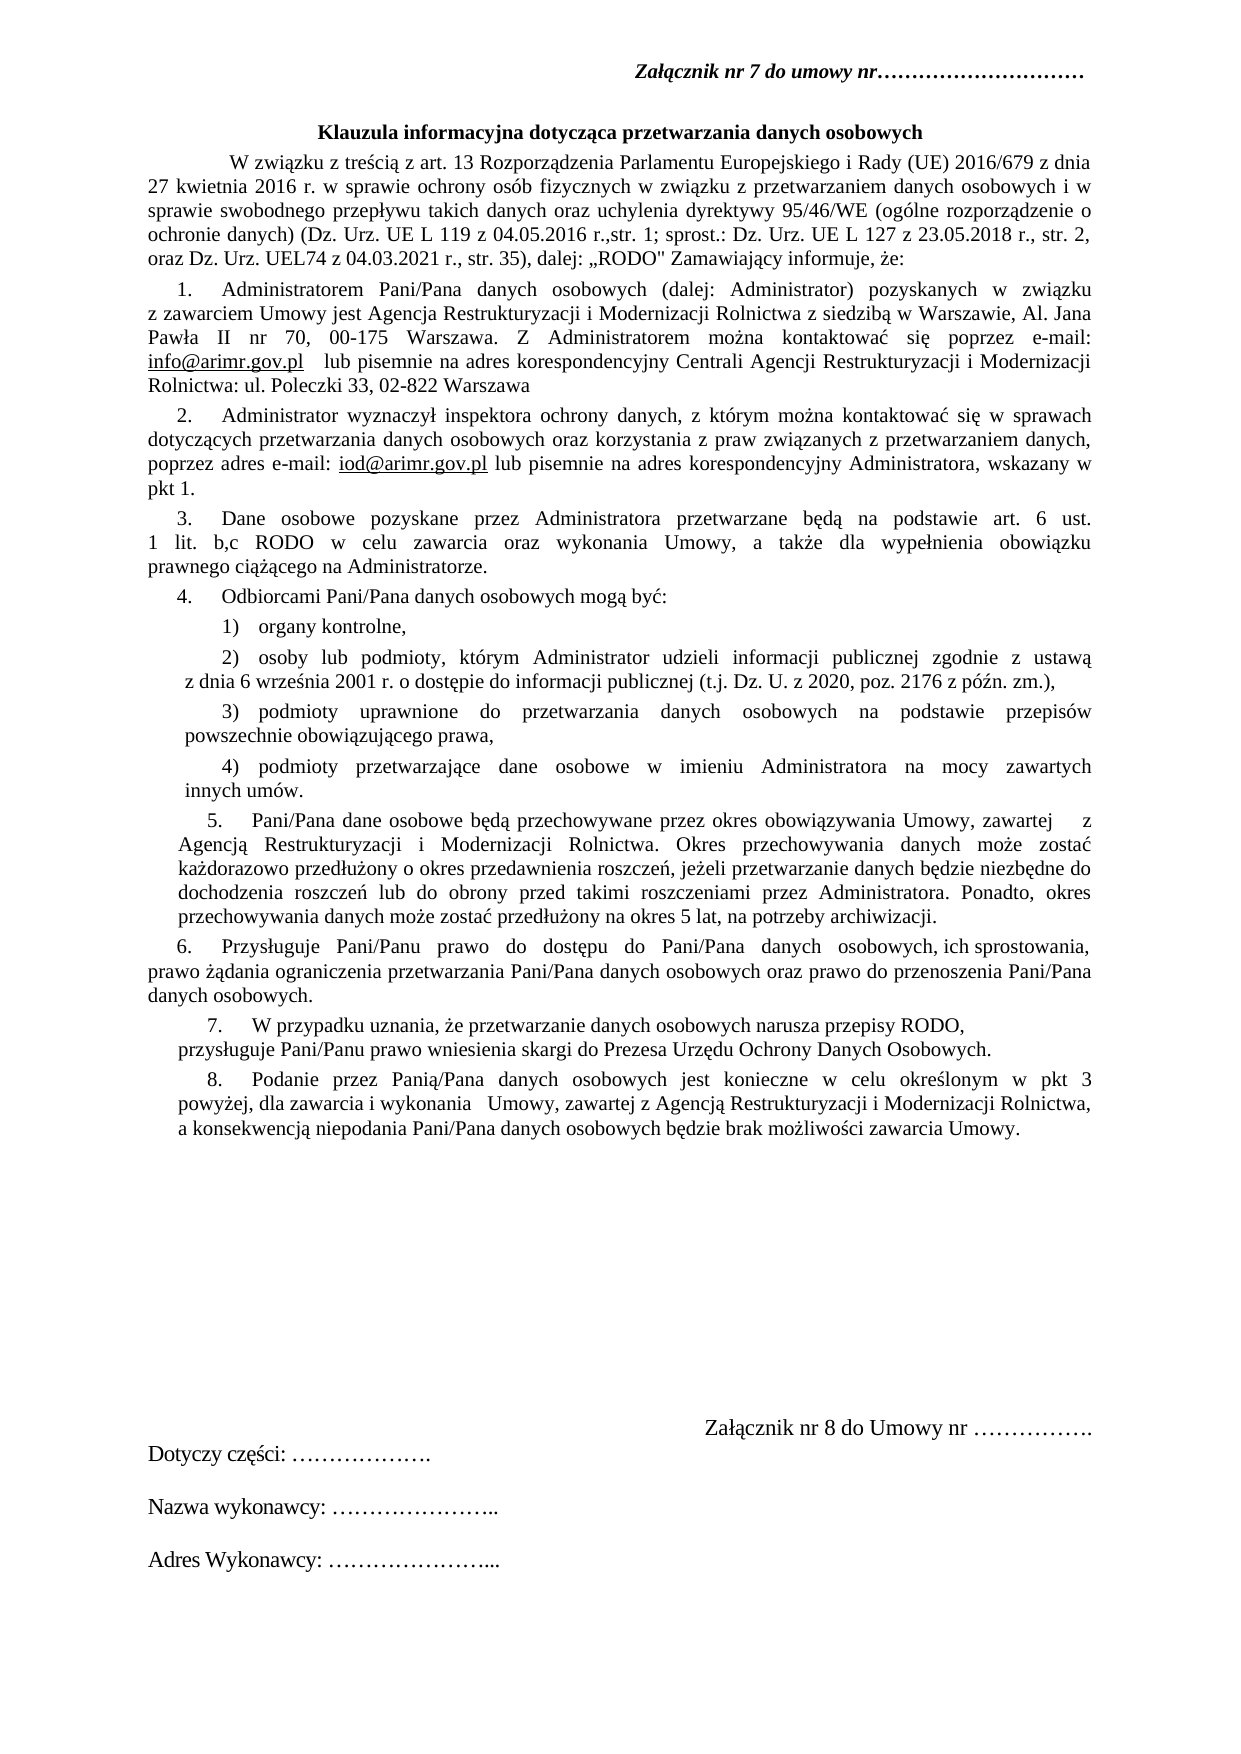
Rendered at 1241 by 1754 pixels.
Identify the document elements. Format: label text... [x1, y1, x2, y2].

text W związku z treścią z art. 13 Rozporządzenia Parlamentu Europejskiego i Rady (UE) 2016/679 z dnia 27 kwietnia 2016 r. w sprawie ochrony osób fizycznych w związku z przetwarzaniem danych osobowych i w sprawie swobodnego przepływu takich danych oraz uchylenia dyrektywy 95/46/WE (ogólne rozporządzenie o ochronie danych) (Dz. Urz. UE L 119 z 04.05.2016 r.,str. 1; sprost.: Dz. Urz. UE L 127 z 23.05.2018 r., str. 2, oraz Dz. Urz. UEL74 z 04.03.2021 r., str. 35), dalej: „RODO" Zamawiający informuje, że: [148, 150, 1093, 270]
list Odbiorcami Pani/Pana danych osobowych mogą być: [148, 584, 1093, 608]
text Klauzula informacyjna dotycząca przetwarzania danych osobowych [148, 120, 1093, 144]
text Nazwa wykonawcy: ………………….. [148, 1493, 1090, 1546]
text Dotyczy części: ………………. [148, 1440, 1090, 1493]
list Dane osobowe pozyskane przez Administratora przetwarzane będą na podstawie art. 6 ust. 1 lit. b,c RODO w celu zawarcia oraz wykonania Umowy, a także dla wypełnienia obowiązku prawnego ciążącego na Administratorze. [148, 506, 1093, 578]
list podmioty uprawnione do przetwarzania danych osobowych na podstawie przepisów powszechnie obowiązującego prawa, [184, 699, 1093, 747]
list Administratorem Pani/Pana danych osobowych (dalej: Administrator) pozyskanych w związku z zawarciem Umowy jest Agencja Restrukturyzacji i Modernizacji Rolnictwa z siedzibą w Warszawie, Al. Jana Pawła II nr 70, 00-175 Warszawa. Z Administratorem można kontaktować się poprzez e-mail: info@arimr.gov.pl lub pisemnie na adres korespondencyjny Centrali Agencji Restrukturyzacji i Modernizacji Rolnictwa: ul. Poleczki 33, 02-822 Warszawa [148, 277, 1093, 397]
list W przypadku uznania, że przetwarzanie danych osobowych narusza przepisy RODO, przysługuje Pani/Panu prawo wniesienia skargi do Prezesa Urzędu Ochrony Danych Osobowych. [178, 1013, 1093, 1061]
list organy kontrolne, [184, 614, 1093, 638]
text Załącznik nr 7 do umowy nr………………………… [148, 59, 1093, 83]
list Przysługuje Pani/Panu prawo do dostępu do Pani/Pana danych osobowych, ich sprostowania, prawo żądania ograniczenia przetwarzania Pani/Pana danych osobowych oraz prawo do przenoszenia Pani/Pana danych osobowych. [148, 934, 1093, 1007]
text Załącznik nr 8 do Umowy nr ……………. [148, 1414, 1093, 1440]
text Adres Wykonawcy: …………………... [148, 1546, 1090, 1572]
list podmioty przetwarzające dane osobowe w imieniu Administratora na mocy zawartych innych umów. [184, 753, 1093, 802]
list Podanie przez Panią/Pana danych osobowych jest konieczne w celu określonym w pkt 3 powyżej, dla zawarcia i wykonania Umowy, zawartej z Agencją Restrukturyzacji i Modernizacji Rolnictwa, a konsekwencją niepodania Pani/Pana danych osobowych będzie brak możliwości zawarcia Umowy. [178, 1067, 1093, 1139]
list Administrator wyznaczył inspektora ochrony danych, z którym można kontaktować się w sprawach dotyczących przetwarzania danych osobowych oraz korzystania z praw związanych z przetwarzaniem danych, poprzez adres e-mail: iod@arimr.gov.pl lub pisemnie na adres korespondencyjny Administratora, wskazany w pkt 1. [148, 403, 1093, 499]
list osoby lub podmioty, którym Administrator udzieli informacji publicznej zgodnie z ustawą z dnia 6 września 2001 r. o dostępie do informacji publicznej (t.j. Dz. U. z 2020, poz. 2176 z późn. zm.), [184, 645, 1093, 693]
list Pani/Pana dane osobowe będą przechowywane przez okres obowiązywania Umowy, zawartej z Agencją Restrukturyzacji i Modernizacji Rolnictwa. Okres przechowywania danych może zostać każdorazowo przedłużony o okres przedawnienia roszczeń, jeżeli przetwarzanie danych będzie niezbędne do dochodzenia roszczeń lub do obrony przed takimi roszczeniami przez Administratora. Ponadto, okres przechowywania danych może zostać przedłużony na okres 5 lat, na potrzeby archiwizacji. [178, 808, 1093, 928]
